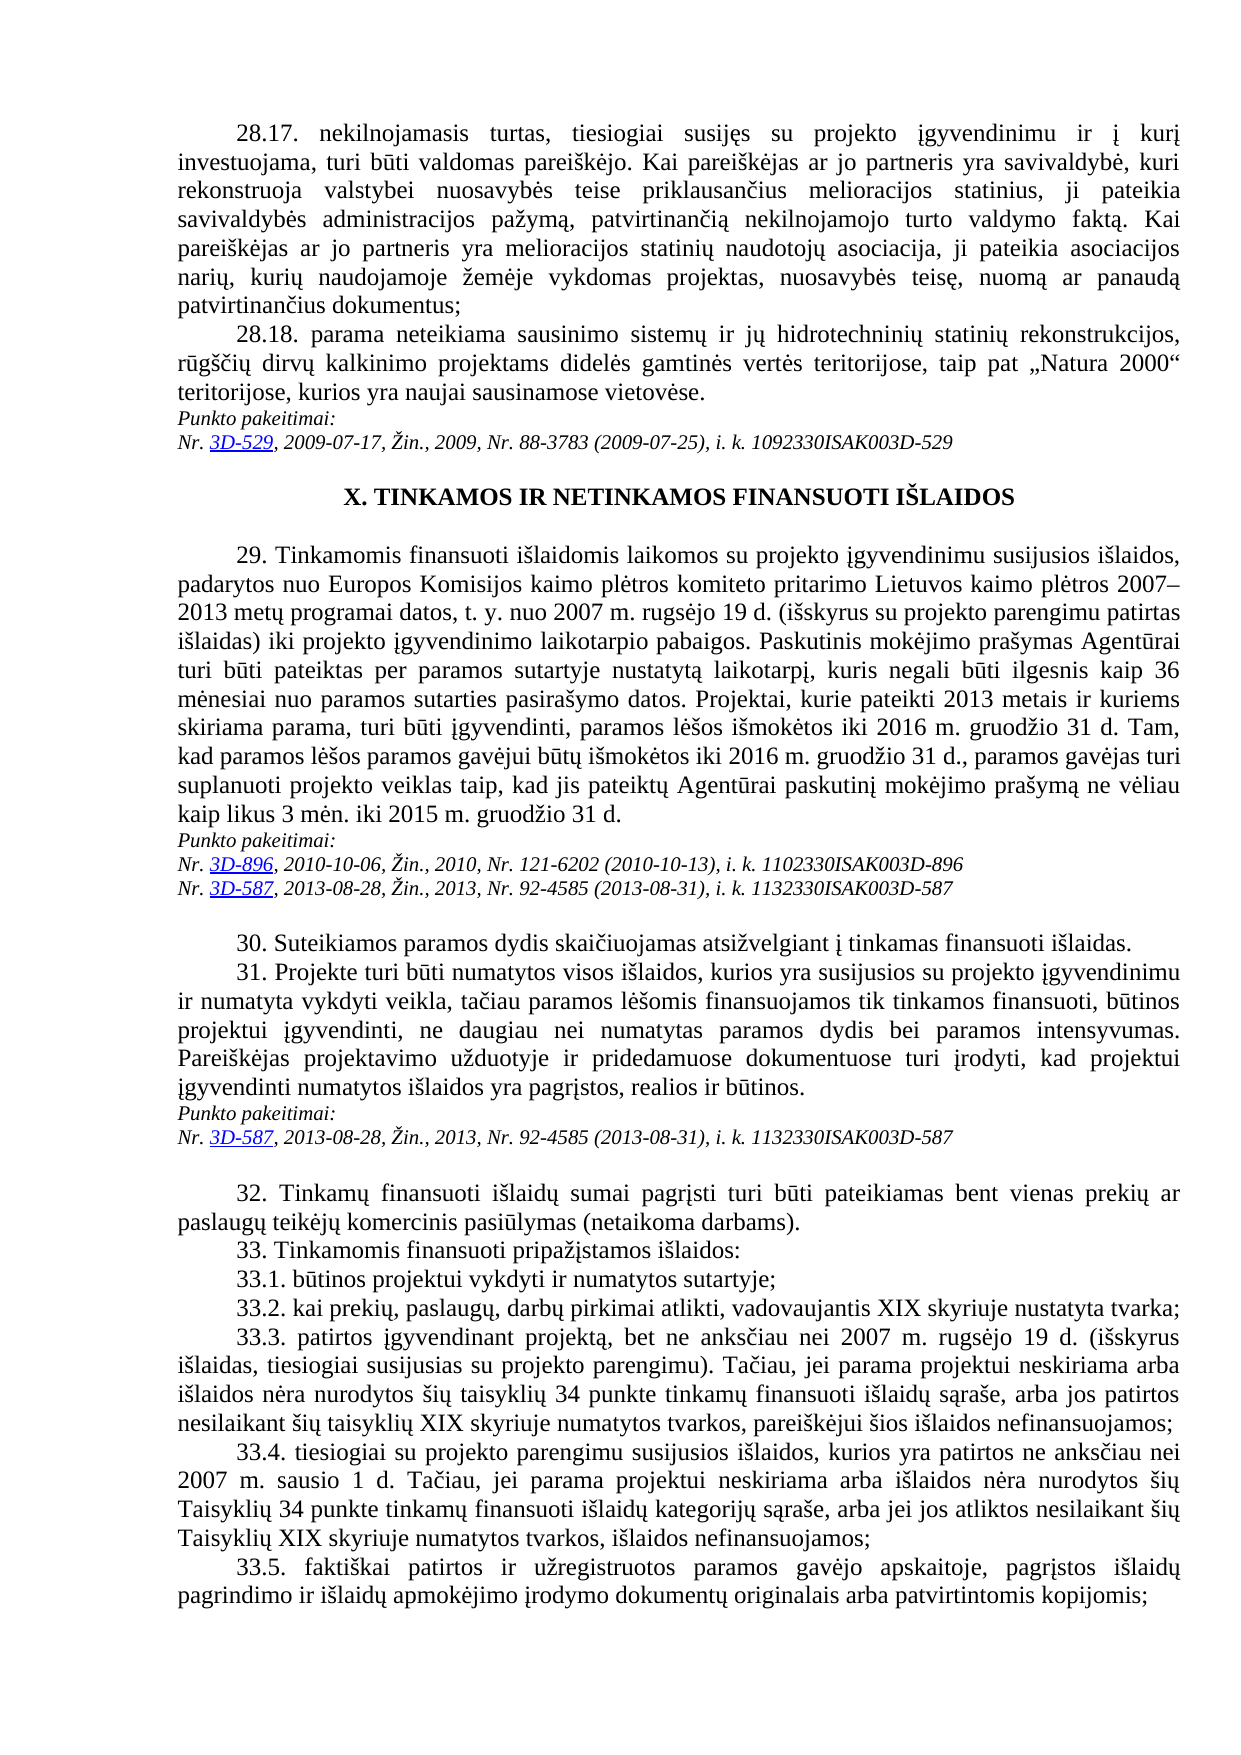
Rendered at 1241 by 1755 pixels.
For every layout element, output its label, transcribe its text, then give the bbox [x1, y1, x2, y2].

text 33.2. kai prekių, paslaugų, darbų pirkimai atlikti, vadovaujantis XIX skyriuje nustatyta tvarka; [177, 1293, 1181, 1322]
text Nr. 3D-529, 2009-07-17, Žin., 2009, Nr. 88-3783 (2009-07-25), i. k. 1092330ISAK003D-529 [177, 430, 1181, 454]
text X. TINKAMOS IR NETINKAMOS FINANSUOTI IŠLAIDOS [177, 482, 1181, 511]
text Nr. 3D-896, 2010-10-06, Žin., 2010, Nr. 121-6202 (2010-10-13), i. k. 1102330ISAK003D-896 [177, 852, 1181, 876]
text 33.4. tiesiogiai su projekto parengimu susijusios išlaidos, kurios yra patirtos ne anksčiau nei 2007 m. sausio 1 d. Tačiau, jei parama projektui neskiriama arba išlaidos nėra nurodytos šių Taisyklių 34 punkte tinkamų finansuoti išlaidų kategorijų sąraše, arba jei jos atliktos nesilaikant šių Taisyklių XIX skyriuje numatytos tvarkos, išlaidos nefinansuojamos; [177, 1437, 1181, 1552]
text Punkto pakeitimai: [177, 406, 1181, 430]
text 33. Tinkamomis finansuoti pripažįstamos išlaidos: [177, 1235, 1181, 1264]
text Nr. 3D-587, 2013-08-28, Žin., 2013, Nr. 92-4585 (2013-08-31), i. k. 1132330ISAK003D-587 [177, 876, 1181, 900]
text 31. Projekte turi būti numatytos visos išlaidos, kurios yra susijusios su projekto įgyvendinimu ir numatyta vykdyti veikla, tačiau paramos lėšomis finansuojamos tik tinkamos finansuoti, būtinos projektui įgyvendinti, ne daugiau nei numatytas paramos dydis bei paramos intensyvumas. Pareiškėjas projektavimo užduotyje ir pridedamuose dokumentuose turi įrodyti, kad projektui įgyvendinti numatytos išlaidos yra pagrįstos, realios ir būtinos. [177, 957, 1181, 1101]
text 30. Suteikiamos paramos dydis skaičiuojamas atsižvelgiant į tinkamas finansuoti išlaidas. [177, 928, 1181, 957]
text 33.1. būtinos projektui vykdyti ir numatytos sutartyje; [177, 1264, 1181, 1293]
text 32. Tinkamų finansuoti išlaidų sumai pagrįsti turi būti pateikiamas bent vienas prekių ar paslaugų teikėjų komercinis pasiūlymas (netaikoma darbams). [177, 1178, 1181, 1235]
text 29. Tinkamomis finansuoti išlaidomis laikomos su projekto įgyvendinimu susijusios išlaidos, padarytos nuo Europos Komisijos kaimo plėtros komiteto pritarimo Lietuvos kaimo plėtros 2007–2013 metų programai datos, t. y. nuo 2007 m. rugsėjo 19 d. (išskyrus su projekto parengimu patirtas išlaidas) iki projekto įgyvendinimo laikotarpio pabaigos. Paskutinis mokėjimo prašymas Agentūrai turi būti pateiktas per paramos sutartyje nustatytą laikotarpį, kuris negali būti ilgesnis kaip 36 mėnesiai nuo paramos sutarties pasirašymo datos. Projektai, kurie pateikti 2013 metais ir kuriems skiriama parama, turi būti įgyvendinti, paramos lėšos išmokėtos iki 2016 m. gruodžio 31 d. Tam, kad paramos lėšos paramos gavėjui būtų išmokėtos iki 2016 m. gruodžio 31 d., paramos gavėjas turi suplanuoti projekto veiklas taip, kad jis pateiktų Agentūrai paskutinį mokėjimo prašymą ne vėliau kaip likus 3 mėn. iki 2015 m. gruodžio 31 d. [177, 540, 1181, 827]
text Nr. 3D-587, 2013-08-28, Žin., 2013, Nr. 92-4585 (2013-08-31), i. k. 1132330ISAK003D-587 [177, 1125, 1181, 1149]
text 33.5. faktiškai patirtos ir užregistruotos paramos gavėjo apskaitoje, pagrįstos išlaidų pagrindimo ir išlaidų apmokėjimo įrodymo dokumentų originalais arba patvirtintomis kopijomis; [177, 1552, 1181, 1609]
text 28.17. nekilnojamasis turtas, tiesiogiai susijęs su projekto įgyvendinimu ir į kurį investuojama, turi būti valdomas pareiškėjo. Kai pareiškėjas ar jo partneris yra savivaldybė, kuri rekonstruoja valstybei nuosavybės teise priklausančius melioracijos statinius, ji pateikia savivaldybės administracijos pažymą, patvirtinančią nekilnojamojo turto valdymo faktą. Kai pareiškėjas ar jo partneris yra melioracijos statinių naudotojų asociacija, ji pateikia asociacijos narių, kurių naudojamoje žemėje vykdomas projektas, nuosavybės teisę, nuomą ar panaudą patvirtinančius dokumentus; [177, 118, 1181, 319]
text Punkto pakeitimai: [177, 1101, 1181, 1125]
text 28.18. parama neteikiama sausinimo sistemų ir jų hidrotechninių statinių rekonstrukcijos, rūgščių dirvų kalkinimo projektams didelės gamtinės vertės teritorijose, taip pat „Natura 2000“ teritorijose, kurios yra naujai sausinamose vietovėse. [177, 319, 1181, 406]
text 33.3. patirtos įgyvendinant projektą, bet ne anksčiau nei 2007 m. rugsėjo 19 d. (išskyrus išlaidas, tiesiogiai susijusias su projekto parengimu). Tačiau, jei parama projektui neskiriama arba išlaidos nėra nurodytos šių taisyklių 34 punkte tinkamų finansuoti išlaidų sąraše, arba jos patirtos nesilaikant šių taisyklių XIX skyriuje numatytos tvarkos, pareiškėjui šios išlaidos nefinansuojamos; [177, 1322, 1181, 1437]
text Punkto pakeitimai: [177, 827, 1181, 852]
